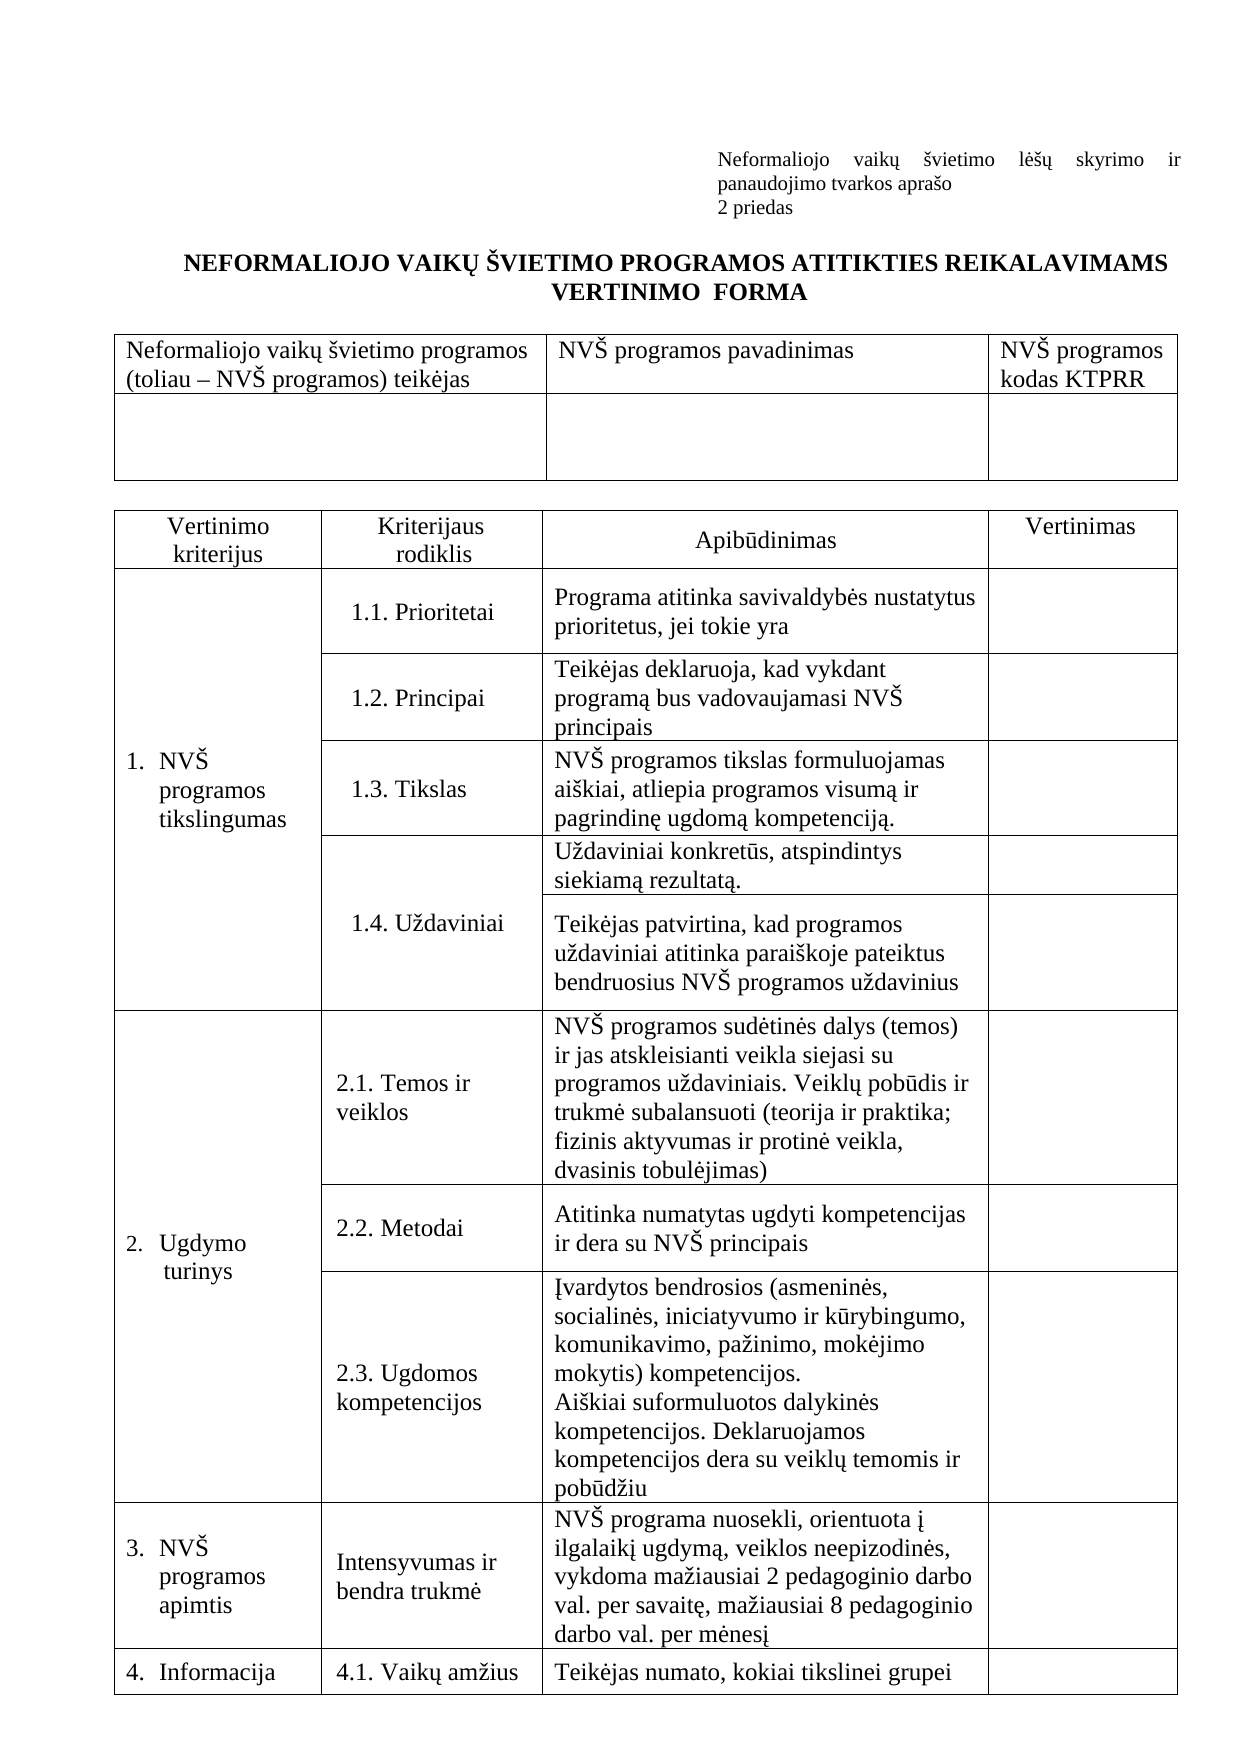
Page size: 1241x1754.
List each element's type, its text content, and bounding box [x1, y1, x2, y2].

table_cell 1.3. Tikslas [322, 741, 542, 835]
table_cell NVŠ programa nuosekli, orientuota į ilgalaikį ugdymą, veiklos neepizodinės, vykdoma mažiausiai 2 pedagoginio darbo val. per savaitę, mažiausiai 8 pedagoginio darbo val. per mėnesį [543, 1503, 988, 1648]
table_cell [989, 1011, 1177, 1183]
table_header Neformaliojo vaikų švietimo programos (toliau – NVŠ programos) teikėjas [115, 335, 546, 393]
table_cell 1.4. Uždaviniai [322, 836, 542, 1010]
table_cell 4. Informacija [115, 1649, 321, 1694]
table_cell Teikėjas patvirtina, kad programos uždaviniai atitinka paraiškoje pateiktus bendruosius NVŠ programos uždavinius [543, 895, 988, 1010]
table_cell [989, 654, 1177, 740]
table_cell 2.1. Temos ir veiklos [322, 1011, 542, 1183]
table_header Vertinimas [989, 511, 1177, 568]
table_cell [989, 836, 1177, 893]
table_cell 2.3. Ugdomos kompetencijos [322, 1272, 542, 1502]
table_cell Teikėjas deklaruoja, kad vykdant programą bus vadovaujamasi NVŠ principais [543, 654, 988, 740]
table_header Kriterijaus rodiklis [322, 511, 542, 568]
table_cell Atitinka numatytas ugdyti kompetencijas ir dera su NVŠ principais [543, 1185, 988, 1271]
table_cell 2.2. Metodai [322, 1185, 542, 1271]
table_header NVŠ programos pavadinimas [547, 335, 988, 393]
table_cell Programa atitinka savivaldybės nustatytus prioritetus, jei tokie yra [543, 569, 988, 653]
table_cell Uždaviniai konkretūs, atspindintys siekiamą rezultatą. [543, 836, 988, 893]
table_cell [989, 741, 1177, 835]
text Neformaliojo vaikų ŠVIETIMO programOS atitikties reikalavimams [177, 248, 1181, 277]
table_header NVŠ programos kodas KTPRR [989, 335, 1177, 393]
table_cell Teikėjas numato, kokiai tikslinei grupei [543, 1649, 988, 1694]
table_cell [989, 1649, 1177, 1694]
table_cell [989, 569, 1177, 653]
table_cell [547, 394, 988, 480]
table_cell NVŠ programos sudėtinės dalys (temos) ir jas atskleisianti veikla siejasi su programos uždaviniais. Veiklų pobūdis ir trukmė subalansuoti (teorija ir praktika; fizinis aktyvumas ir protinė veikla, dvasinis tobulėjimas) [543, 1011, 988, 1183]
table_header Vertinimo kriterijus [115, 511, 321, 568]
table_cell 3. NVŠ programos apimtis [115, 1503, 321, 1648]
table_cell NVŠ programos tikslas formuluojamas aiškiai, atliepia programos visumą ir pagrindinę ugdomą kompetenciją. [543, 741, 988, 835]
table_cell [989, 1185, 1177, 1271]
table_cell [989, 1272, 1177, 1502]
text 2 priedas [582, 195, 1181, 219]
table_cell Įvardytos bendrosios (asmeninės, socialinės, iniciatyvumo ir kūrybingumo, komunikavimo, pažinimo, mokėjimo mokytis) kompetencijos. Aiškiai suformuluotos dalykinės kompetencijos. Deklaruojamos kompetencijos dera su veiklų temomis ir pobūdžiu [543, 1272, 988, 1502]
table_header Apibūdinimas [543, 511, 988, 568]
table_cell [989, 895, 1177, 1010]
table_cell 1.1. Prioritetai [322, 569, 542, 653]
table_cell [115, 394, 546, 480]
table_cell [989, 394, 1177, 480]
table_cell [989, 1503, 1177, 1648]
table_cell 1. NVŠ programos tikslingumas [115, 569, 321, 1010]
text VERTINIMO FORMA [177, 277, 1181, 305]
text Neformaliojo vaikų švietimo lėšų skyrimo ir panaudojimo tvarkos aprašo [717, 147, 1181, 195]
table_cell 2. Ugdymo turinys [115, 1011, 321, 1502]
table_cell 4.1. Vaikų amžius [322, 1649, 542, 1694]
table_cell 1.2. Principai [322, 654, 542, 740]
table_cell Intensyvumas ir bendra trukmė [322, 1503, 542, 1648]
